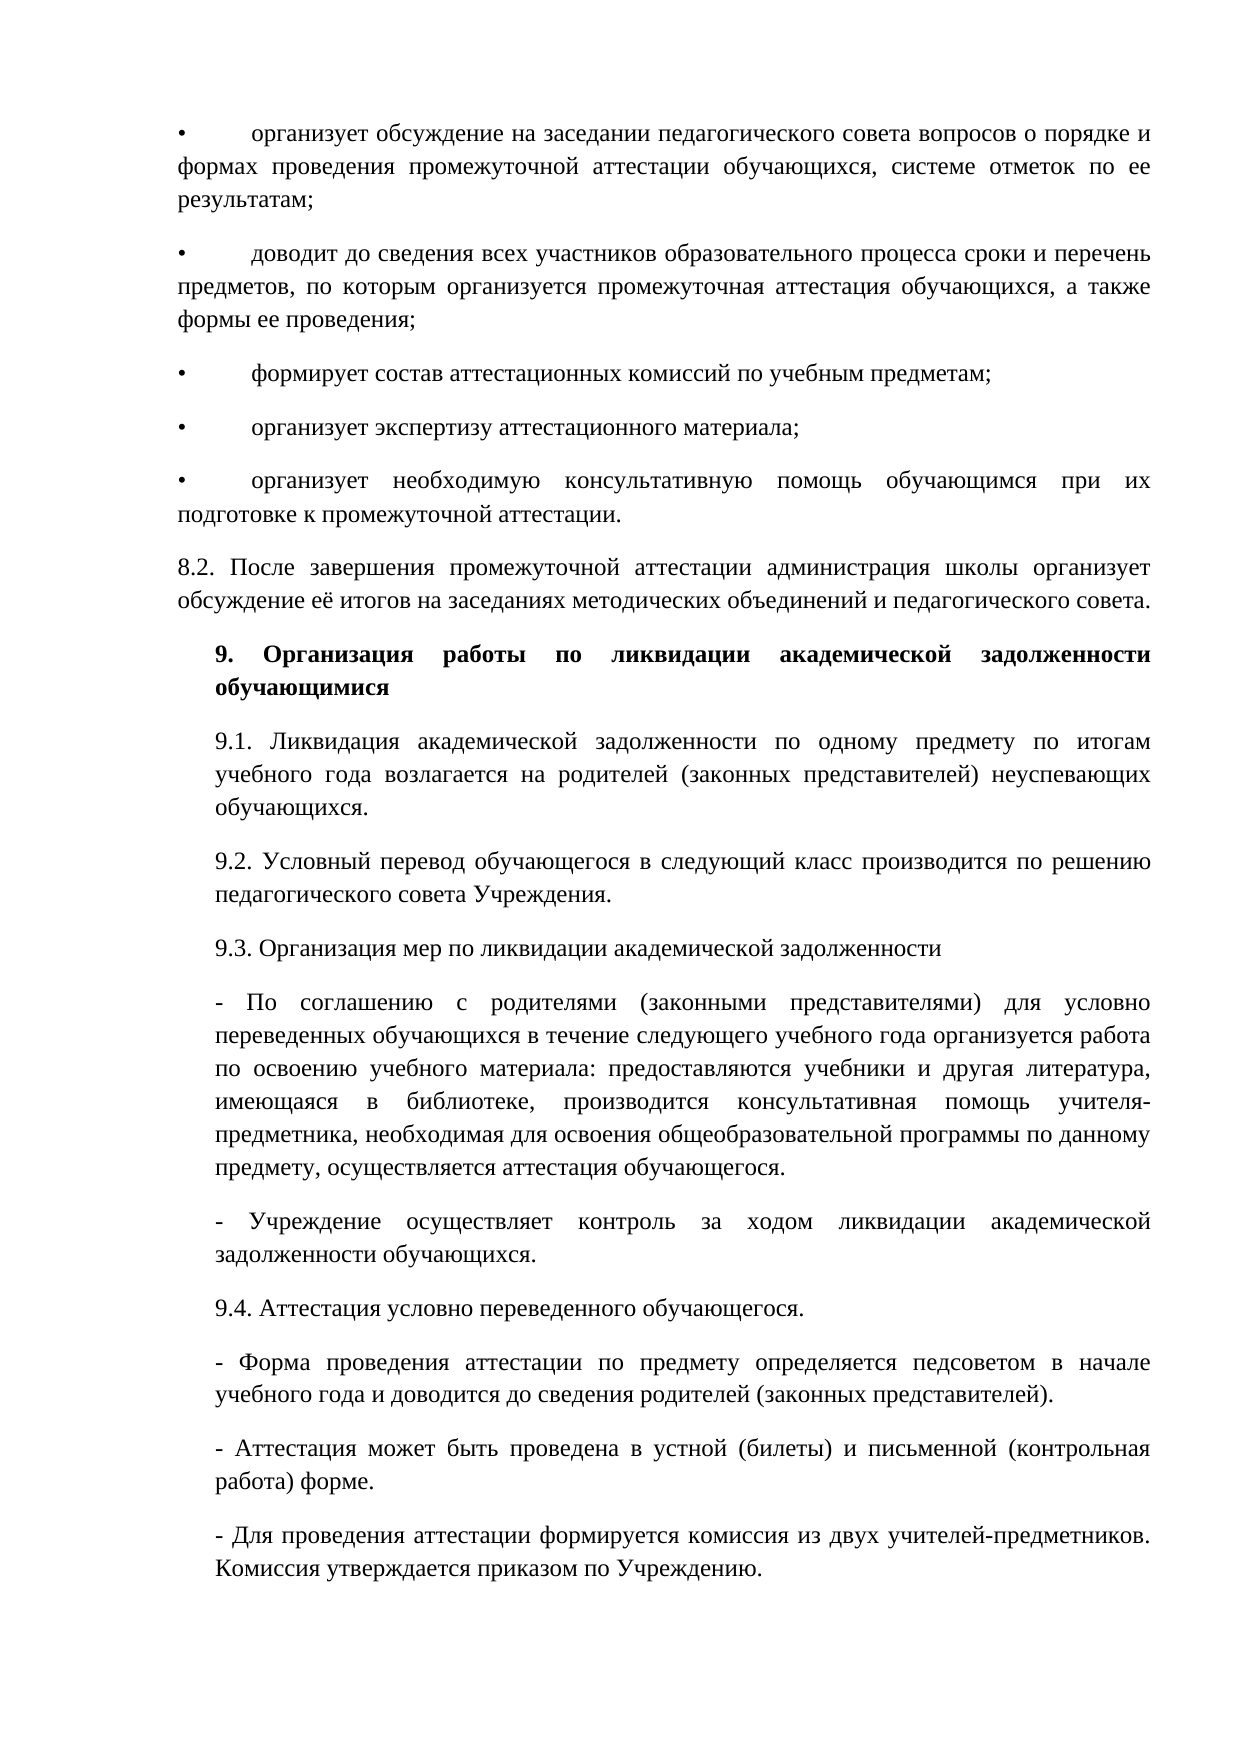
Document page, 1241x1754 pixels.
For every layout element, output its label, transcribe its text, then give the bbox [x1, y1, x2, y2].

text 8.2. После завершения промежуточной аттестации администрация школы организует обсуждение её итогов на заседаниях методических объединений и педагогического совета. [177, 552, 1152, 614]
text - По соглашению с родителями (законными представителями) для условно переведенных обучающихся в течение следующего учебного года организуется работа по освоению учебного материала: предоставляются учебники и другая литература, имеющаяся в библиотеке, производится консультативная помощь учителя-предметника, необходимая для освоения общеобразовательной программы по данному предмету, осуществляется аттестация обучающегося. [215, 987, 1152, 1181]
text • доводит до сведения всех участников образовательного процесса сроки и перечень предметов, по которым организуется промежуточная аттестация обучающихся, а также формы ее проведения; [177, 238, 1152, 333]
text - Форма проведения аттестации по предмету определяется педсоветом в начале учебного года и доводится до сведения родителей (законных представителей). [215, 1347, 1152, 1408]
text - Учреждение осуществляет контроль за ходом ликвидации академической задолженности обучающихся. [215, 1206, 1152, 1268]
text 9.4. Аттестация условно переведенного обучающегося. [215, 1293, 1152, 1321]
text - Аттестация может быть проведена в устной (билеты) и письменной (контрольная работа) форме. [215, 1433, 1152, 1495]
text 9.1. Ликвидация академической задолженности по одному предмету по итогам учебного года возлагается на родителей (законных представителей) неуспевающих обучающихся. [215, 726, 1152, 821]
text 9. Организация работы по ликвидации академической задолженности обучающимися [215, 639, 1152, 701]
text • организует экспертизу аттестационного материала; [177, 412, 1152, 441]
text • организует обсуждение на заседании педагогического совета вопросов о порядке и формах проведения промежуточной аттестации обучающихся, системе отметок по ее результатам; [177, 118, 1152, 213]
text - Для проведения аттестации формируется комиссия из двух учителей-предметников. Комиссия утверждается приказом по Учреждению. [215, 1520, 1152, 1582]
text • организует необходимую консультативную помощь обучающимся при их подготовке к промежуточной аттестации. [177, 466, 1152, 527]
text 9.2. Условный перевод обучающегося в следующий класс производится по решению педагогического совета Учреждения. [215, 846, 1152, 908]
text • формирует состав аттестационных комиссий по учебным предметам; [177, 358, 1152, 387]
text 9.3. Организация мер по ликвидации академической задолженности [215, 933, 1152, 962]
